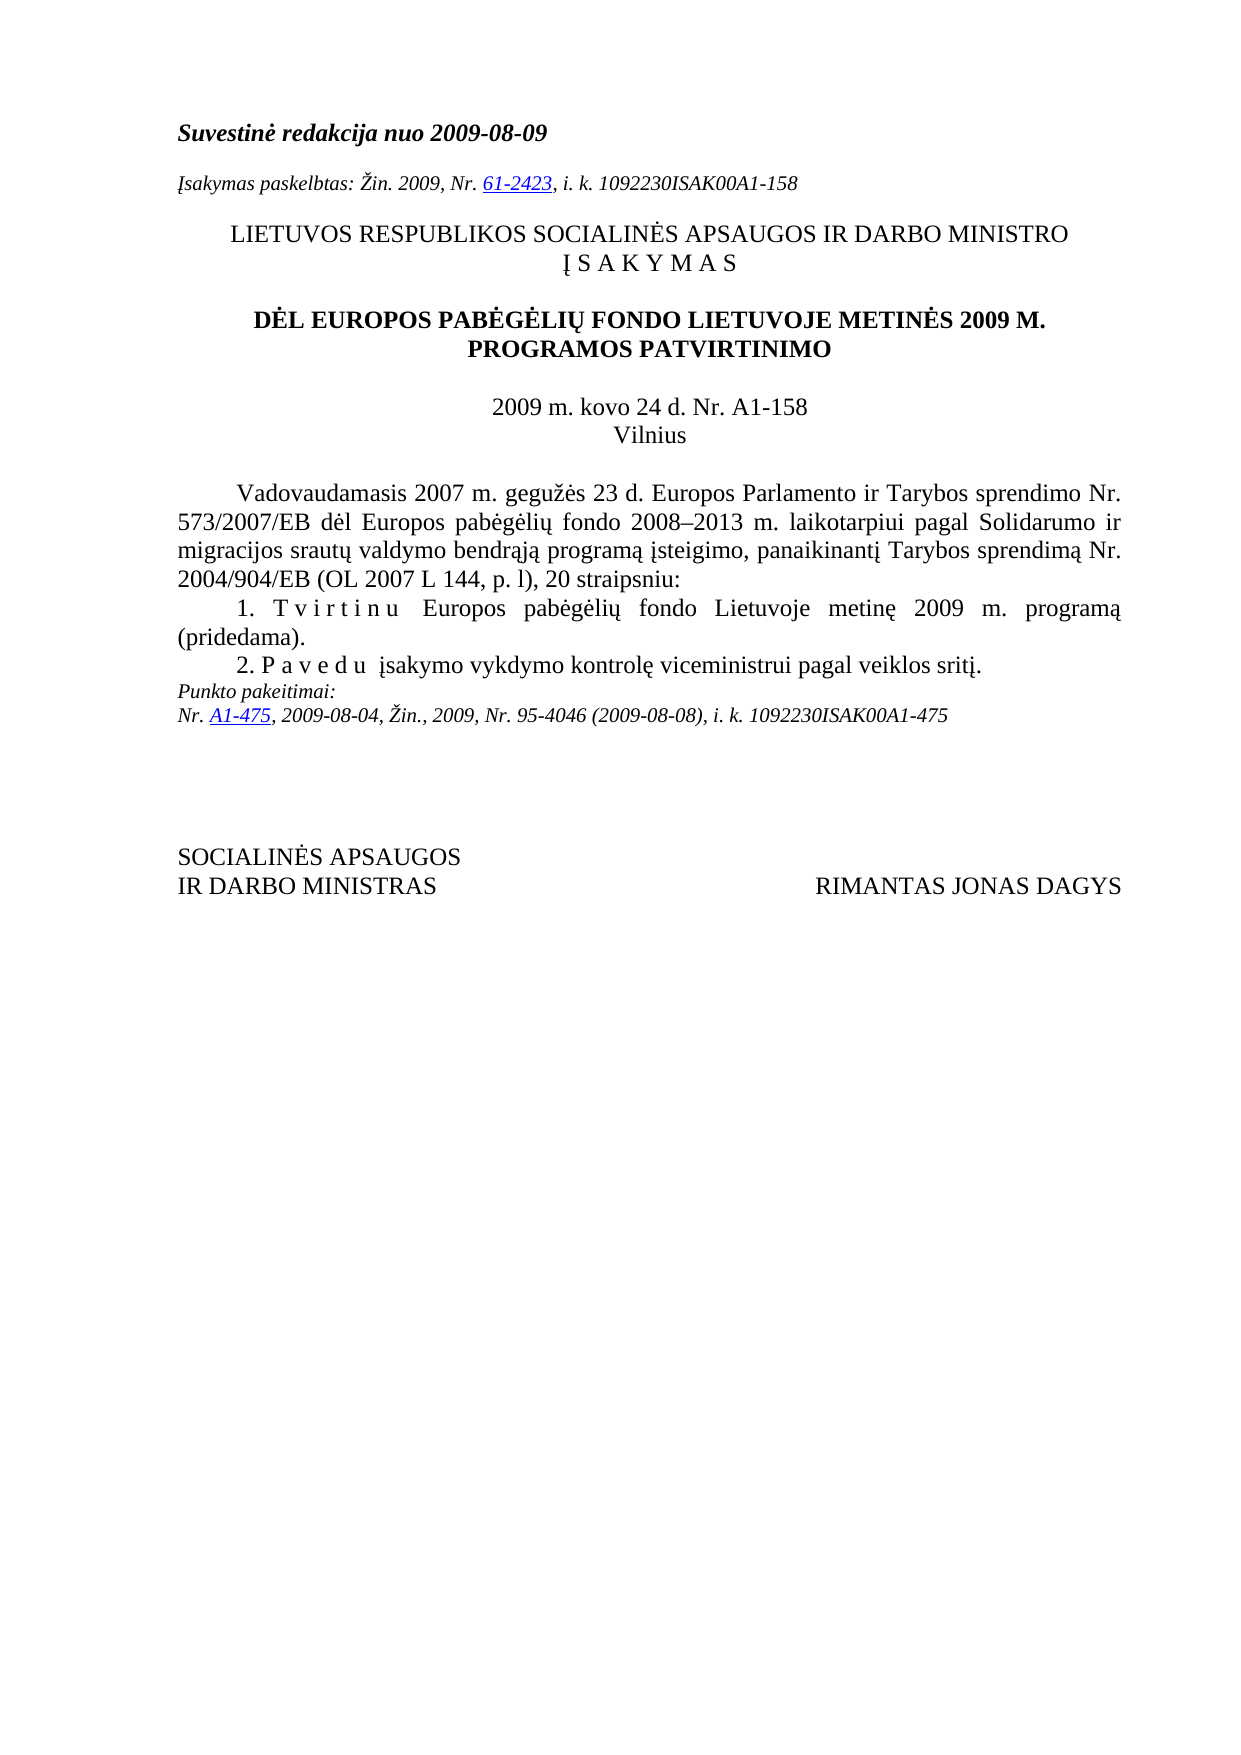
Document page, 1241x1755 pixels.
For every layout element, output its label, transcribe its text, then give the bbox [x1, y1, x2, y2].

text DĖL EUROPOS PABĖGĖLIŲ FONDO LIETUVOJE METINĖS 2009 M. PROGRAMOS PATVIRTINIMO [177, 305, 1122, 363]
text Vadovaudamasis 2007 m. gegužės 23 d. Europos Parlamento ir Tarybos sprendimo Nr. 573/2007/EB dėl Europos pabėgėlių fondo 2008–2013 m. laikotarpiui pagal Solidarumo ir migracijos srautų valdymo bendrąją programą įsteigimo, panaikinantį Tarybos sprendimą Nr. 2004/904/EB (OL 2007 L 144, p. l), 20 straipsniu: [177, 478, 1122, 593]
text ĮSAKYMAS [177, 248, 1122, 277]
text LIETUVOS RESPUBLIKOS SOCIALINĖS APSAUGOS IR DARBO MINISTRO [177, 219, 1122, 248]
text Punkto pakeitimai: [177, 679, 1122, 703]
text 2. Pavedu įsakymo vykdymo kontrolę viceministrui pagal veiklos sritį. [177, 650, 1122, 679]
text 2009 m. kovo 24 d. Nr. A1-158 [177, 392, 1122, 420]
text Suvestinė redakcija nuo 2009-08-09 [177, 118, 1122, 147]
text Nr. A1-475, 2009-08-04, Žin., 2009, Nr. 95-4046 (2009-08-08), i. k. 1092230ISAK00A1-475 [177, 703, 1122, 727]
text Vilnius [177, 420, 1122, 449]
text Įsakymas paskelbtas: Žin. 2009, Nr. 61-2423, i. k. 1092230ISAK00A1-158 [177, 171, 1122, 195]
text 1. Tvirtinu Europos pabėgėlių fondo Lietuvoje metinę 2009 m. programą (pridedama). [177, 593, 1122, 650]
text SOCIALINĖS APSAUGOS [177, 842, 1122, 871]
text IR DARBO MINISTRAS RIMANTAS JONAS DAGYS [177, 871, 1122, 900]
